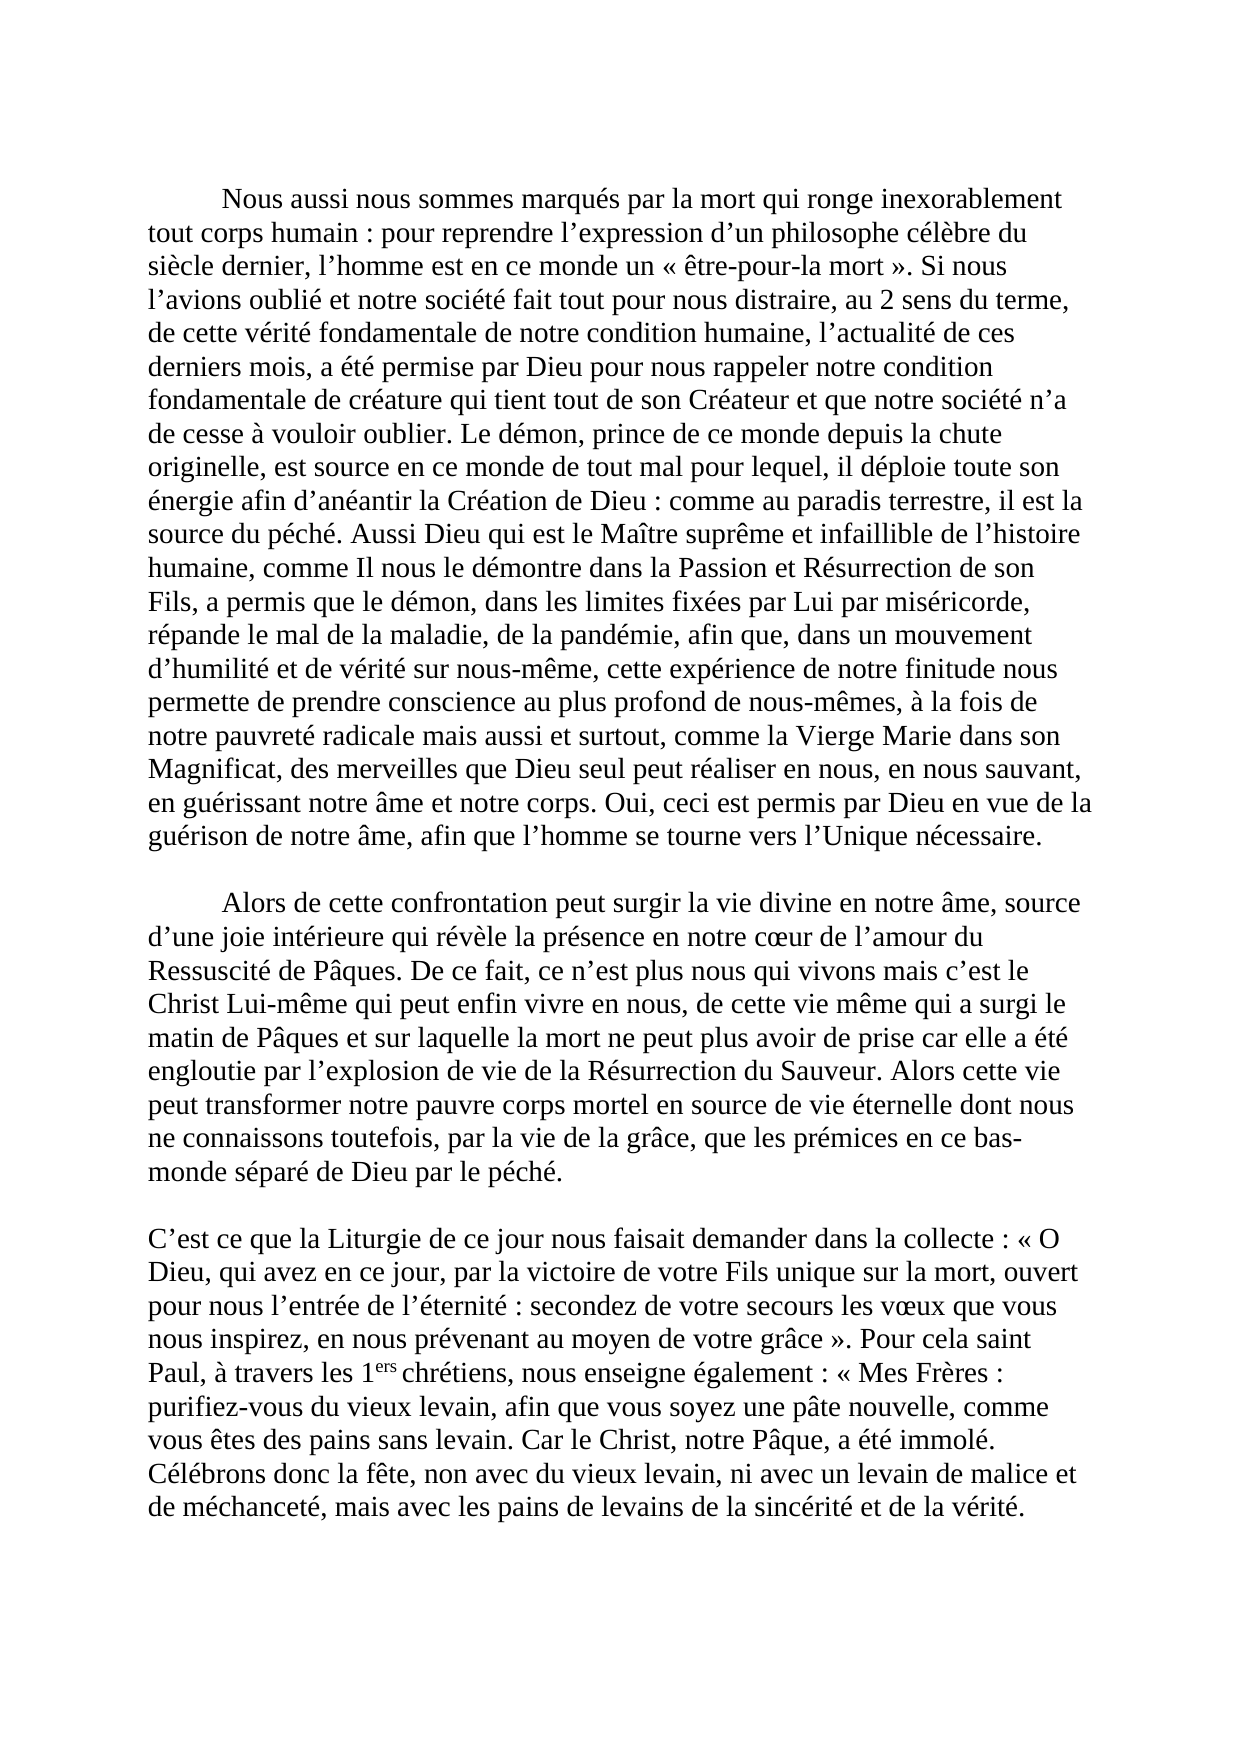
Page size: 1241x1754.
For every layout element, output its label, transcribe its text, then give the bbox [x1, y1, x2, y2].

text C’est ce que la Liturgie de ce jour nous faisait demander dans la collecte : « O Dieu, qui avez en ce jour, par la victoire de votre Fils unique sur la mort, ouvert pour nous l’entrée de l’éternité : secondez de votre secours les vœux que vous nous inspirez, en nous prévenant au moyen de votre grâce ». Pour cela saint Paul, à travers les 1ers chrétiens, nous enseigne également : « Mes Frères : purifiez-vous du vieux levain, afin que vous soyez une pâte nouvelle, comme vous êtes des pains sans levain. Car le Christ, notre Pâque, a été immolé. Célébrons donc la fête, non avec du vieux levain, ni avec un levain de malice et de méchanceté, mais avec les pains de levains de la sincérité et de la vérité. [148, 1221, 1093, 1523]
text Alors de cette confrontation peut surgir la vie divine en notre âme, source d’une joie intérieure qui révèle la présence en notre cœur de l’amour du Ressuscité de Pâques. De ce fait, ce n’est plus nous qui vivons mais c’est le Christ Lui-même qui peut enfin vivre en nous, de cette vie même qui a surgi le matin de Pâques et sur laquelle la mort ne peut plus avoir de prise car elle a été engloutie par l’explosion de vie de la Résurrection du Sauveur. Alors cette vie peut transformer notre pauvre corps mortel en source de vie éternelle dont nous ne connaissons toutefois, par la vie de la grâce, que les prémices en ce bas-monde séparé de Dieu par le péché. [148, 886, 1093, 1187]
text Nous aussi nous sommes marqués par la mort qui ronge inexorablement tout corps humain : pour reprendre l’expression d’un philosophe célèbre du siècle dernier, l’homme est en ce monde un « être-pour-la mort ». Si nous l’avions oublié et notre société fait tout pour nous distraire, au 2 sens du terme, de cette vérité fondamentale de notre condition humaine, l’actualité de ces derniers mois, a été permise par Dieu pour nous rappeler notre condition fondamentale de créature qui tient tout de son Créateur et que notre société n’a de cesse à vouloir oublier. Le démon, prince de ce monde depuis la chute originelle, est source en ce monde de tout mal pour lequel, il déploie toute son énergie afin d’anéantir la Création de Dieu : comme au paradis terrestre, il est la source du péché. Aussi Dieu qui est le Maître suprême et infaillible de l’histoire humaine, comme Il nous le démontre dans la Passion et Résurrection de son Fils, a permis que le démon, dans les limites fixées par Lui par miséricorde, répande le mal de la maladie, de la pandémie, afin que, dans un mouvement d’humilité et de vérité sur nous-même, cette expérience de notre finitude nous permette de prendre conscience au plus profond de nous-mêmes, à la fois de notre pauvreté radicale mais aussi et surtout, comme la Vierge Marie dans son Magnificat, des merveilles que Dieu seul peut réaliser en nous, en nous sauvant, en guérissant notre âme et notre corps. Oui, ceci est permis par Dieu en vue de la guérison de notre âme, afin que l’homme se tourne vers l’Unique nécessaire. [148, 181, 1093, 852]
